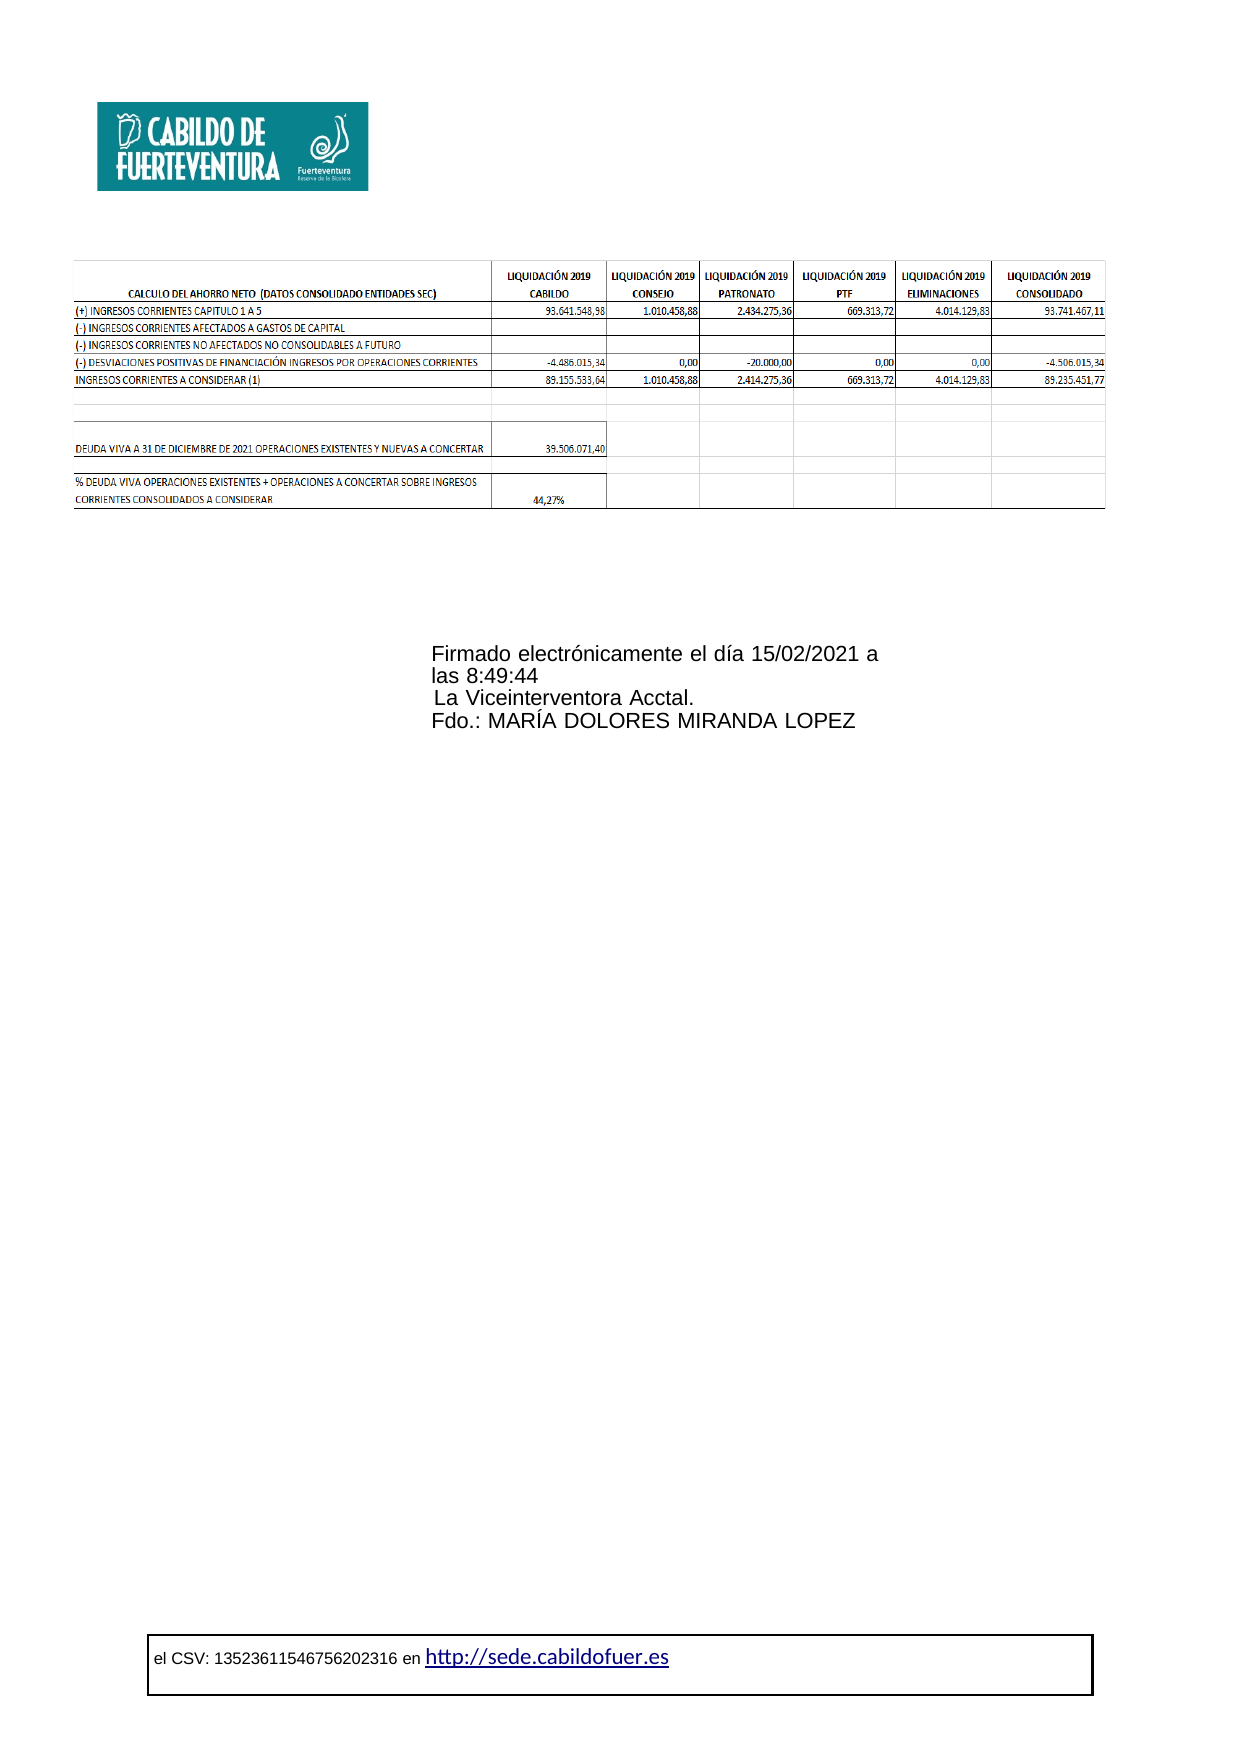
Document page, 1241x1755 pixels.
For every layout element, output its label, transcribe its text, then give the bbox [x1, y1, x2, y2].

text La Viceinterventora Acctal. [62, 688, 1065, 709]
text Fdo.: MARÍA DOLORES MIRANDA LOPEZ [431, 709, 1126, 733]
text Firmado electrónicamente el día 15/02/2021 a las 8:49:44 [431, 644, 886, 688]
